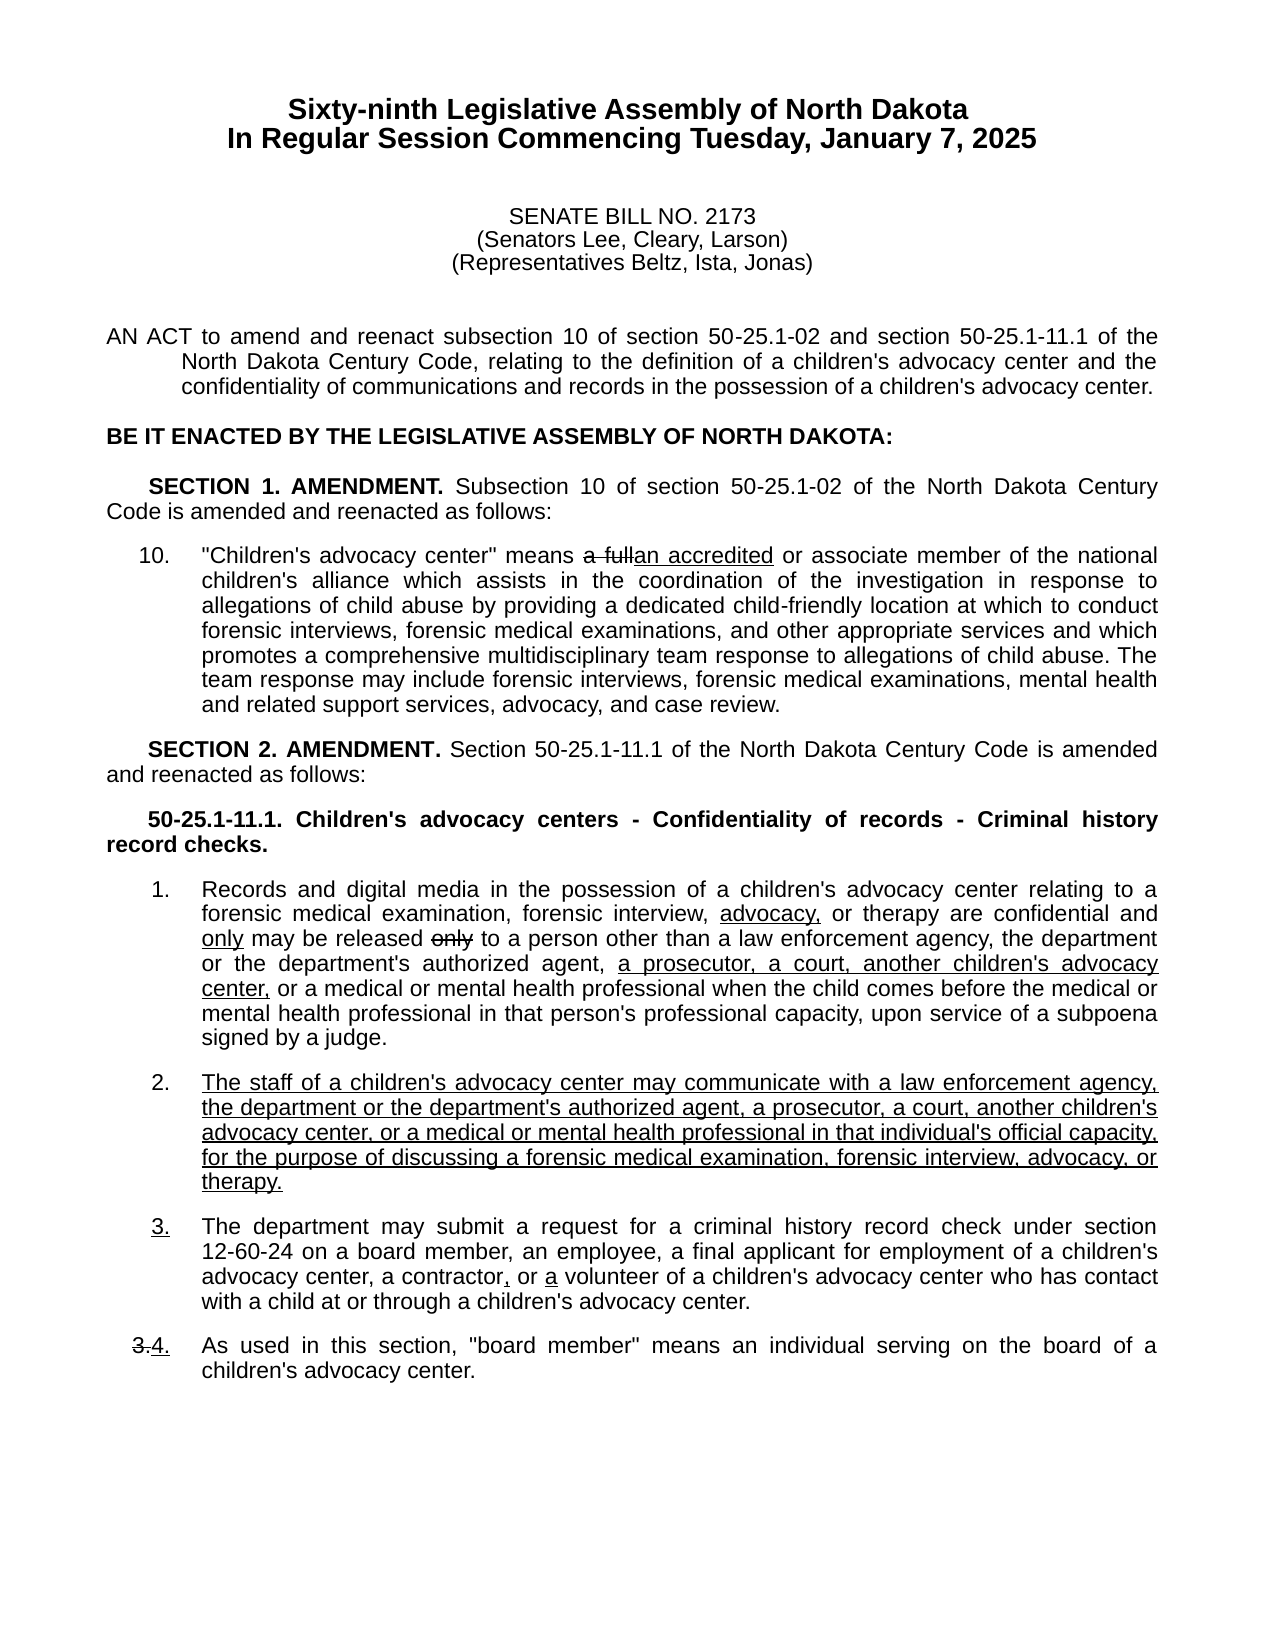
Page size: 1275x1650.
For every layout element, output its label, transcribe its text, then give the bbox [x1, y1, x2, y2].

text 1. Records and digital media in the possession of a children's advocacy center relating to a forensic medical examination, forensic interview, advocacy, or therapy are confidential and only may be released only to a person other than a law enforcement agency, the department or the department's authorized agent, a prosecutor, a court, another children's advocacy center, or a medical or mental health professional when the child comes before the medical or mental health professional in that person's professional capacity, upon service of a subpoena signed by a judge. [106, 877, 1158, 1051]
text (Representatives Beltz, Ista, Jonas) [106, 252, 1158, 275]
text 3. The department may submit a request for a criminal history record check under section 12‑60‑24 on a board member, an employee, a final applicant for employment of a children's advocacy center, a contractor, or a volunteer of a children's advocacy center who has contact with a child at or through a children's advocacy center. [106, 1215, 1158, 1314]
text SECTION 2. AMENDMENT. Section 50‑25.1‑11.1 of the North Dakota Century Code is amended and reenacted as follows: [106, 738, 1158, 787]
text Senate BILL NO. 2173 [106, 204, 1158, 229]
title Sixty-ninth Legislative Assembly of North Dakota [106, 96, 1158, 125]
subtitle 50‑25.1‑11.1. Children's advocacy centers ‑ Confidentiality of records ‑ Criminal history record checks. [106, 807, 1158, 857]
title AN ACT to amend and reenact subsection 10 of section 50‑25.1‑02 and section 50‑25.1‑11.1 of the North Dakota Century Code, relating to the definition of a children's advocacy center and the confidentiality of communications and records in the possession of a children's advocacy center. [106, 325, 1158, 399]
text SECTION 1. AMENDMENT. Subsection 10 of section 50‑25.1‑02 of the North Dakota Century Code is amended and reenacted as follows: [106, 474, 1158, 524]
title In Regular Session Commencing Tuesday, January 7, 2025 [106, 125, 1158, 154]
text 10. "Children's advocacy center" means a fullan accredited or associate member of the national children's alliance which assists in the coordination of the investigation in response to allegations of child abuse by providing a dedicated child‑friendly location at which to conduct forensic interviews, forensic medical examinations, and other appropriate services and which promotes a comprehensive multidisciplinary team response to allegations of child abuse. The team response may include forensic interviews, forensic medical examinations, mental health and related support services, advocacy, and case review. [106, 544, 1158, 718]
text BE IT ENACTED BY THE LEGISLATIVE ASSEMBLY OF NORTH DAKOTA: [106, 425, 1158, 449]
text 3.4. As used in this section, "board member" means an individual serving on the board of a children's advocacy center. [106, 1334, 1158, 1384]
text (Senators Lee, Cleary, Larson) [106, 229, 1158, 252]
text 2. The staff of a children's advocacy center may communicate with a law enforcement agency, the department or the department's authorized agent, a prosecutor, a court, another children's advocacy center, or a medical or mental health professional in that individual's official capacity, for the purpose of discussing a forensic medical examination, forensic interview, advocacy, or therapy. [106, 1071, 1158, 1195]
